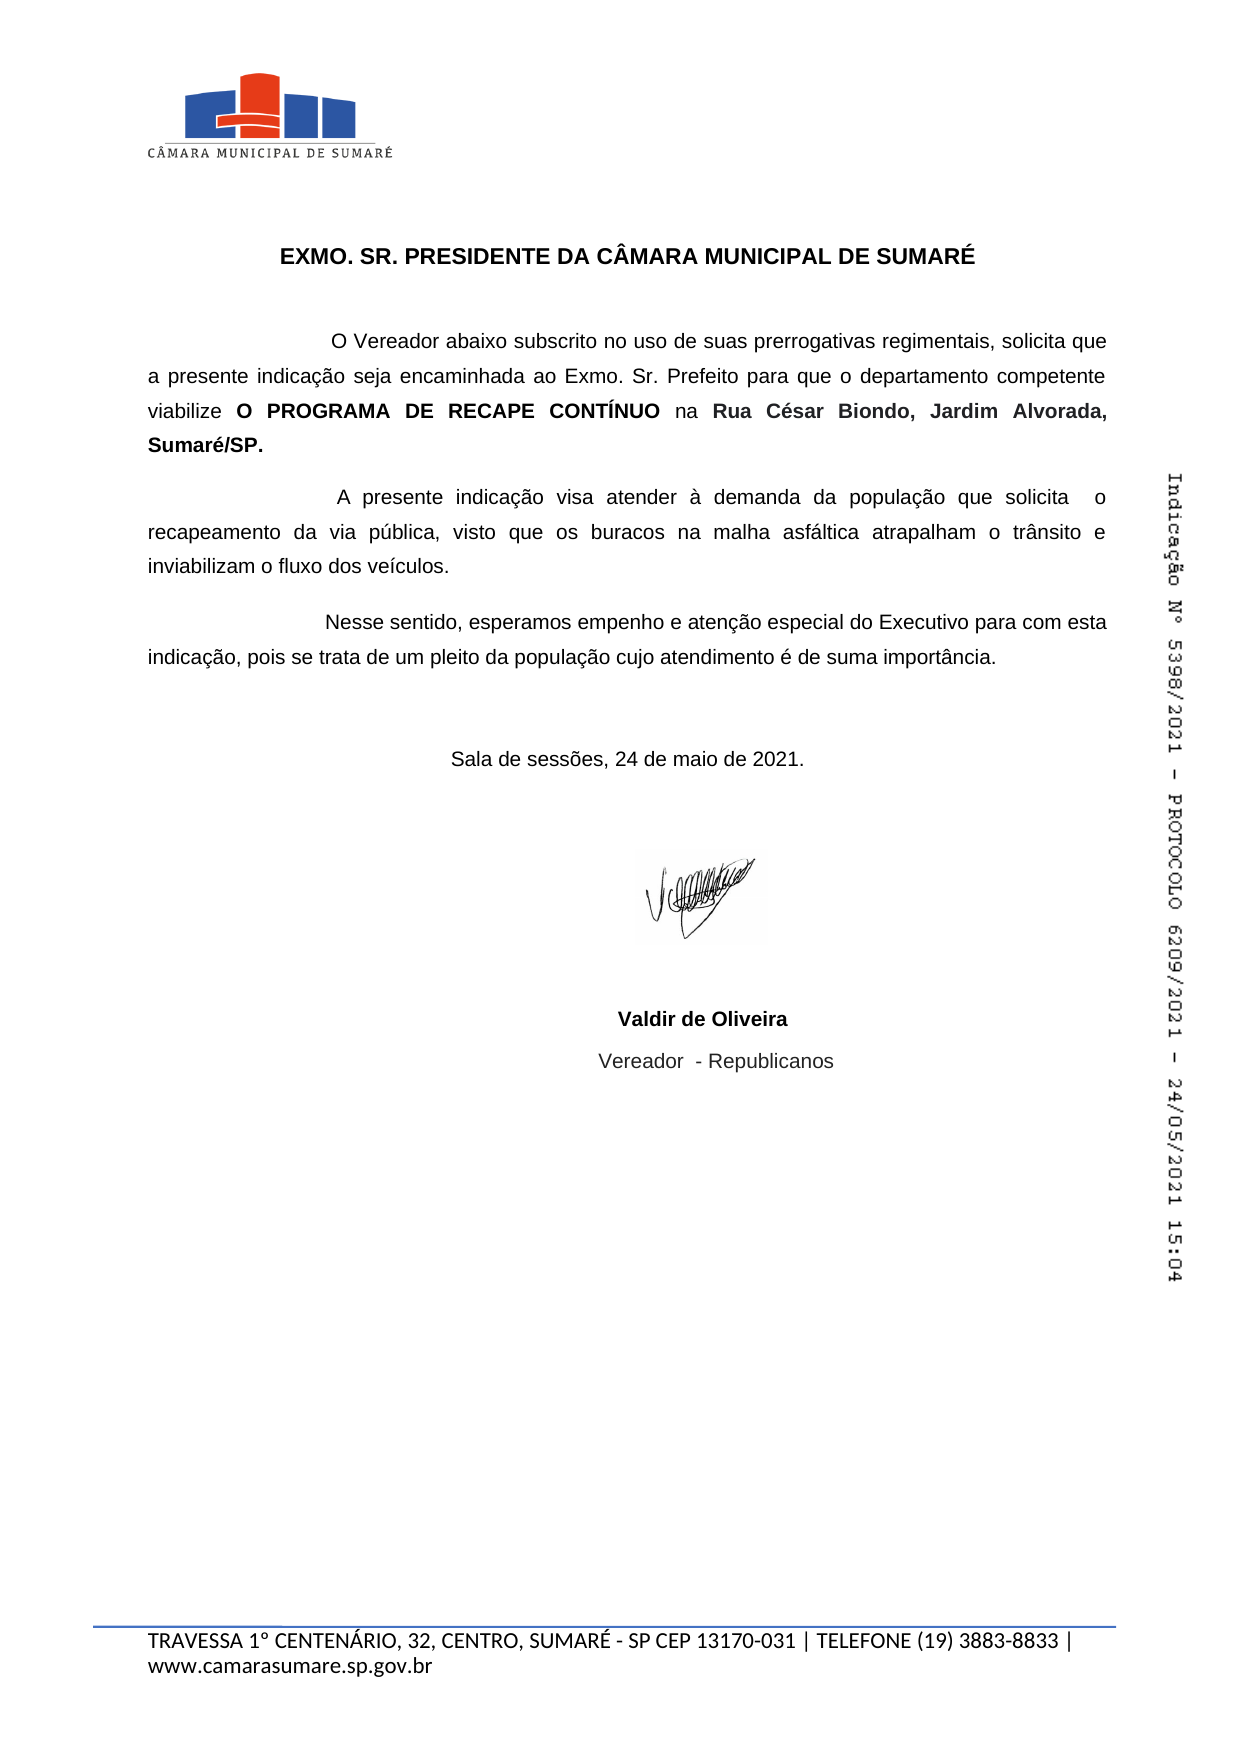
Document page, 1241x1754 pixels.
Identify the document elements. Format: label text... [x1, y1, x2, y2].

text Valdir de Oliveira [148, 1007, 1107, 1031]
text Sala de sessões, 24 de maio de 2021. [148, 748, 1107, 771]
text EXMO. SR. PRESIDENTE DA CÂMARA MUNICIPAL DE SUMARÉ [148, 244, 1107, 270]
picture [1142, 468, 1205, 1286]
text A presente indicação visa atender à demanda da população que solicita o recapeamento da via pública, visto que os buracos na malha asfáltica atrapalham o trânsito e inviabilizam o fluxo dos veículos. [148, 486, 1107, 578]
text O Vereador abaixo subscrito no uso de suas prerrogativas regimentais, solicita que a presente indicação seja encaminhada ao Exmo. Sr. Prefeito para que o departamento competente viabilize O PROGRAMA DE RECAPE CONTÍNUO na Rua César Biondo, Jardim Alvorada, Sumaré/SP. [148, 330, 1107, 457]
text Vereador - Republicanos [148, 1050, 1107, 1073]
text Nesse sentido, esperamos empenho e atenção especial do Executivo para com esta indicação, pois se trata de um pleito da população cujo atendimento é de suma importância. [148, 611, 1107, 669]
picture [635, 849, 768, 946]
picture [147, 73, 394, 160]
